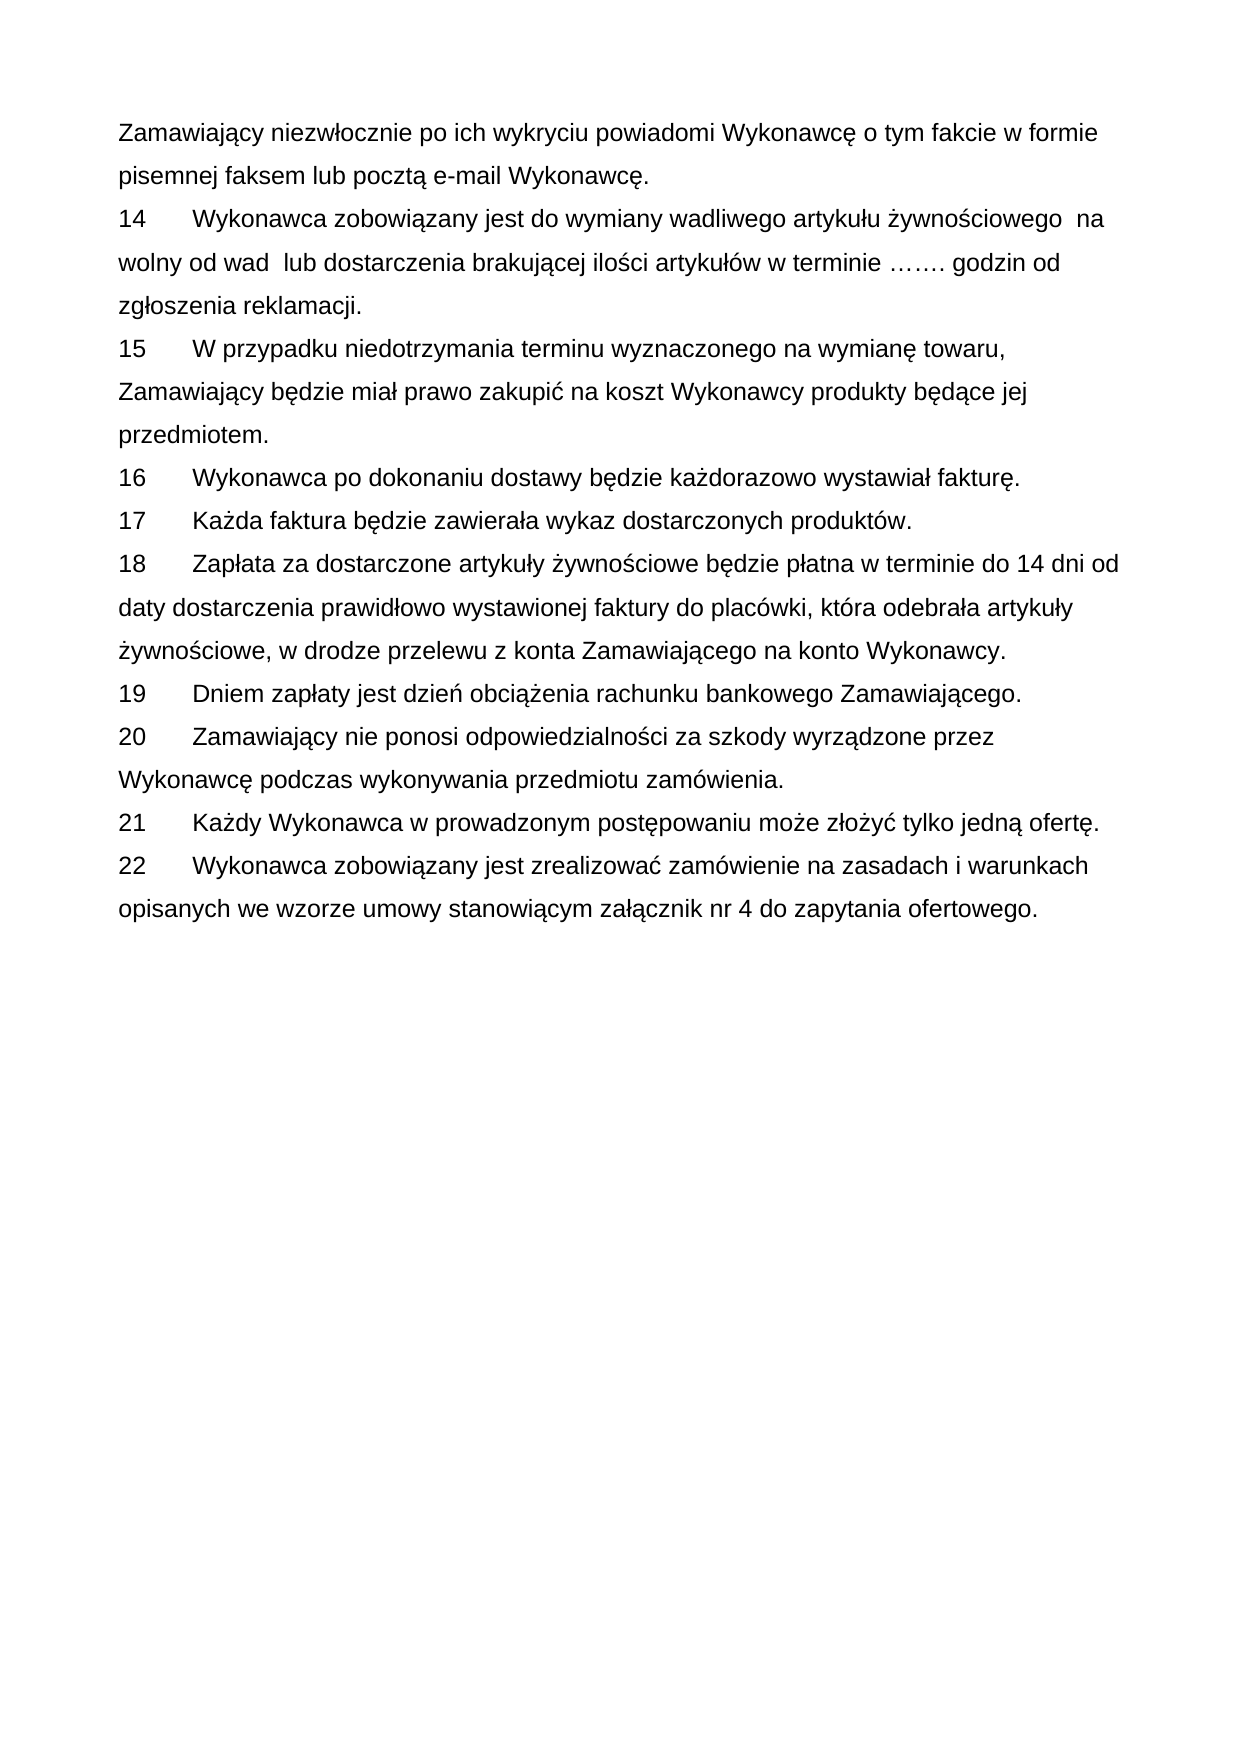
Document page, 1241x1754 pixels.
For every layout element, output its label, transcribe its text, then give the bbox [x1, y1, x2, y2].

list Zamawiający nie ponosi odpowiedzialności za szkody wyrządzone przez Wykonawcę podczas wykonywania przedmiotu zamówienia. [118, 722, 1122, 794]
list Zapłata za dostarczone artykuły żywnościowe będzie płatna w terminie do 14 dni od daty dostarczenia prawidłowo wystawionej faktury do placówki, która odebrała artykuły żywnościowe, w drodze przelewu z konta Zamawiającego na konto Wykonawcy. [118, 549, 1122, 664]
list Każda faktura będzie zawierała wykaz dostarczonych produktów. [118, 506, 1122, 535]
list Wykonawca po dokonaniu dostawy będzie każdorazowo wystawiał fakturę. [118, 463, 1122, 492]
list W przypadku niedotrzymania terminu wyznaczonego na wymianę towaru, Zamawiający będzie miał prawo zakupić na koszt Wykonawcy produkty będące jej przedmiotem. [118, 334, 1122, 449]
list Każdy Wykonawca w prowadzonym postępowaniu może złożyć tylko jedną ofertę. [118, 808, 1122, 837]
list Wykonawca zobowiązany jest do wymiany wadliwego artykułu żywnościowego na wolny od wad lub dostarczenia brakującej ilości artykułów w terminie ……. godzin od zgłoszenia reklamacji. [118, 204, 1122, 319]
list Zamawiający niezwłocznie po ich wykryciu powiadomi Wykonawcę o tym fakcie w formie pisemnej faksem lub pocztą e-mail Wykonawcę. [118, 118, 1122, 190]
list Dniem zapłaty jest dzień obciążenia rachunku bankowego Zamawiającego. [118, 679, 1122, 707]
list Wykonawca zobowiązany jest zrealizować zamówienie na zasadach i warunkach opisanych we wzorze umowy stanowiącym załącznik nr 4 do zapytania ofertowego. [118, 851, 1122, 923]
